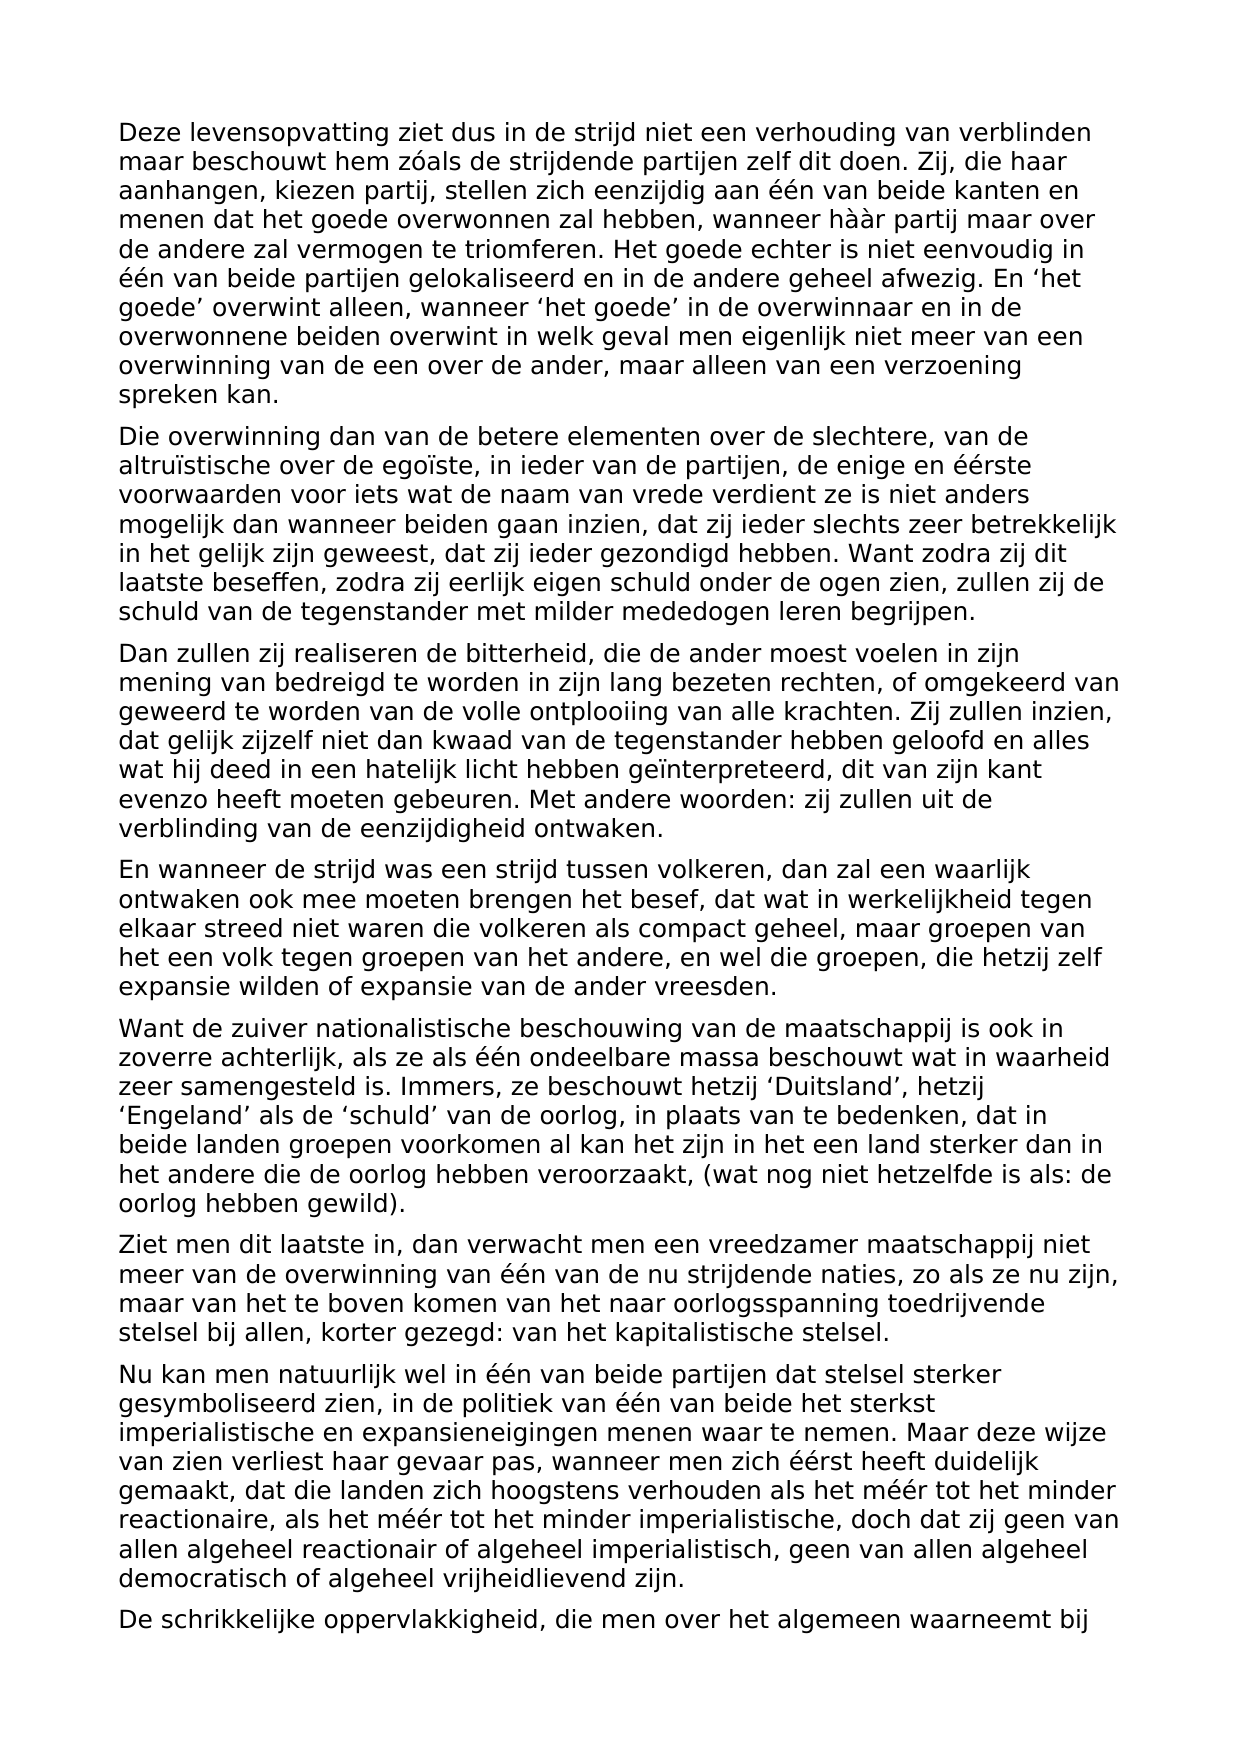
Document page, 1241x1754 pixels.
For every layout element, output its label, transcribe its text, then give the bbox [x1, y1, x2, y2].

text Nu kan men natuurlijk wel in één van beide partijen dat stelsel sterker gesymboliseerd zien, in de politiek van één van beide het sterkst imperialistische en expansieneigingen menen waar te nemen. Maar deze wijze van zien verliest haar gevaar pas, wanneer men zich éérst heeft duidelijk gemaakt, dat die landen zich hoogstens verhouden als het méér tot het minder reactionaire, als het méér tot het minder imperialistische, doch dat zij geen van allen algeheel reactionair of algeheel imperialistisch, geen van allen algeheel democratisch of algeheel vrijheidlievend zijn. [118, 1360, 1122, 1593]
text Want de zuiver nationalistische beschouwing van de maatschappij is ook in zoverre achterlijk, als ze als één ondeelbare massa beschouwt wat in waarheid zeer samengesteld is. Immers, ze beschouwt hetzij ‘Duitsland’, hetzij ‘Engeland’ als de ‘schuld’ van de oorlog, in plaats van te bedenken, dat in beide landen groepen voorkomen al kan het zijn in het een land sterker dan in het andere die de oorlog hebben veroorzaakt, (wat nog niet hetzelfde is als: de oorlog hebben gewild). [118, 1014, 1122, 1218]
text Dan zullen zij realiseren de bitterheid, die de ander moest voelen in zijn mening van bedreigd te worden in zijn lang bezeten rechten, of omgekeerd van geweerd te worden van de volle ontplooiing van alle krachten. Zij zullen inzien, dat gelijk zijzelf niet dan kwaad van de tegenstander hebben geloofd en alles wat hij deed in een hatelijk licht hebben geïnterpreteerd, dit van zijn kant evenzo heeft moeten gebeuren. Met andere woorden: zij zullen uit de verblinding van de eenzijdigheid ontwaken. [118, 639, 1122, 843]
text Deze levensopvatting ziet dus in de strijd niet een verhouding van verblinden maar beschouwt hem zóals de strijdende partijen zelf dit doen. Zij, die haar aanhangen, kiezen partij, stellen zich eenzijdig aan één van beide kanten en menen dat het goede overwonnen zal hebben, wanneer hààr partij maar over de andere zal vermogen te triomferen. Het goede echter is niet eenvoudig in één van beide partijen gelokaliseerd en in de andere geheel afwezig. En ‘het goede’ overwint alleen, wanneer ‘het goede’ in de overwinnaar en in de overwonnene beiden overwint in welk geval men eigenlijk niet meer van een overwinning van de een over de ander, maar alleen van een verzoening spreken kan. [118, 118, 1122, 410]
text En wanneer de strijd was een strijd tussen volkeren, dan zal een waarlijk ontwaken ook mee moeten brengen het besef, dat wat in werkelijkheid tegen elkaar streed niet waren die volkeren als compact geheel, maar groepen van het een volk tegen groepen van het andere, en wel die groepen, die hetzij zelf expansie wilden of expansie van de ander vreesden. [118, 856, 1122, 1001]
text De schrikkelijke oppervlakkigheid, die men over het algemeen waarneemt bij [118, 1606, 1122, 1635]
text Die overwinning dan van de betere elementen over de slechtere, van de altruïstische over de egoïste, in ieder van de partijen, de enige en éérste voorwaarden voor iets wat de naam van vrede verdient ze is niet anders mogelijk dan wanneer beiden gaan inzien, dat zij ieder slechts zeer betrekkelijk in het gelijk zijn geweest, dat zij ieder gezondigd hebben. Want zodra zij dit laatste beseffen, zodra zij eerlijk eigen schuld onder de ogen zien, zullen zij de schuld van de tegenstander met milder mededogen leren begrijpen. [118, 422, 1122, 626]
text Ziet men dit laatste in, dan verwacht men een vreedzamer maatschappij niet meer van de overwinning van één van de nu strijdende naties, zo als ze nu zijn, maar van het te boven komen van het naar oorlogsspanning toedrijvende stelsel bij allen, korter gezegd: van het kapitalistische stelsel. [118, 1231, 1122, 1347]
